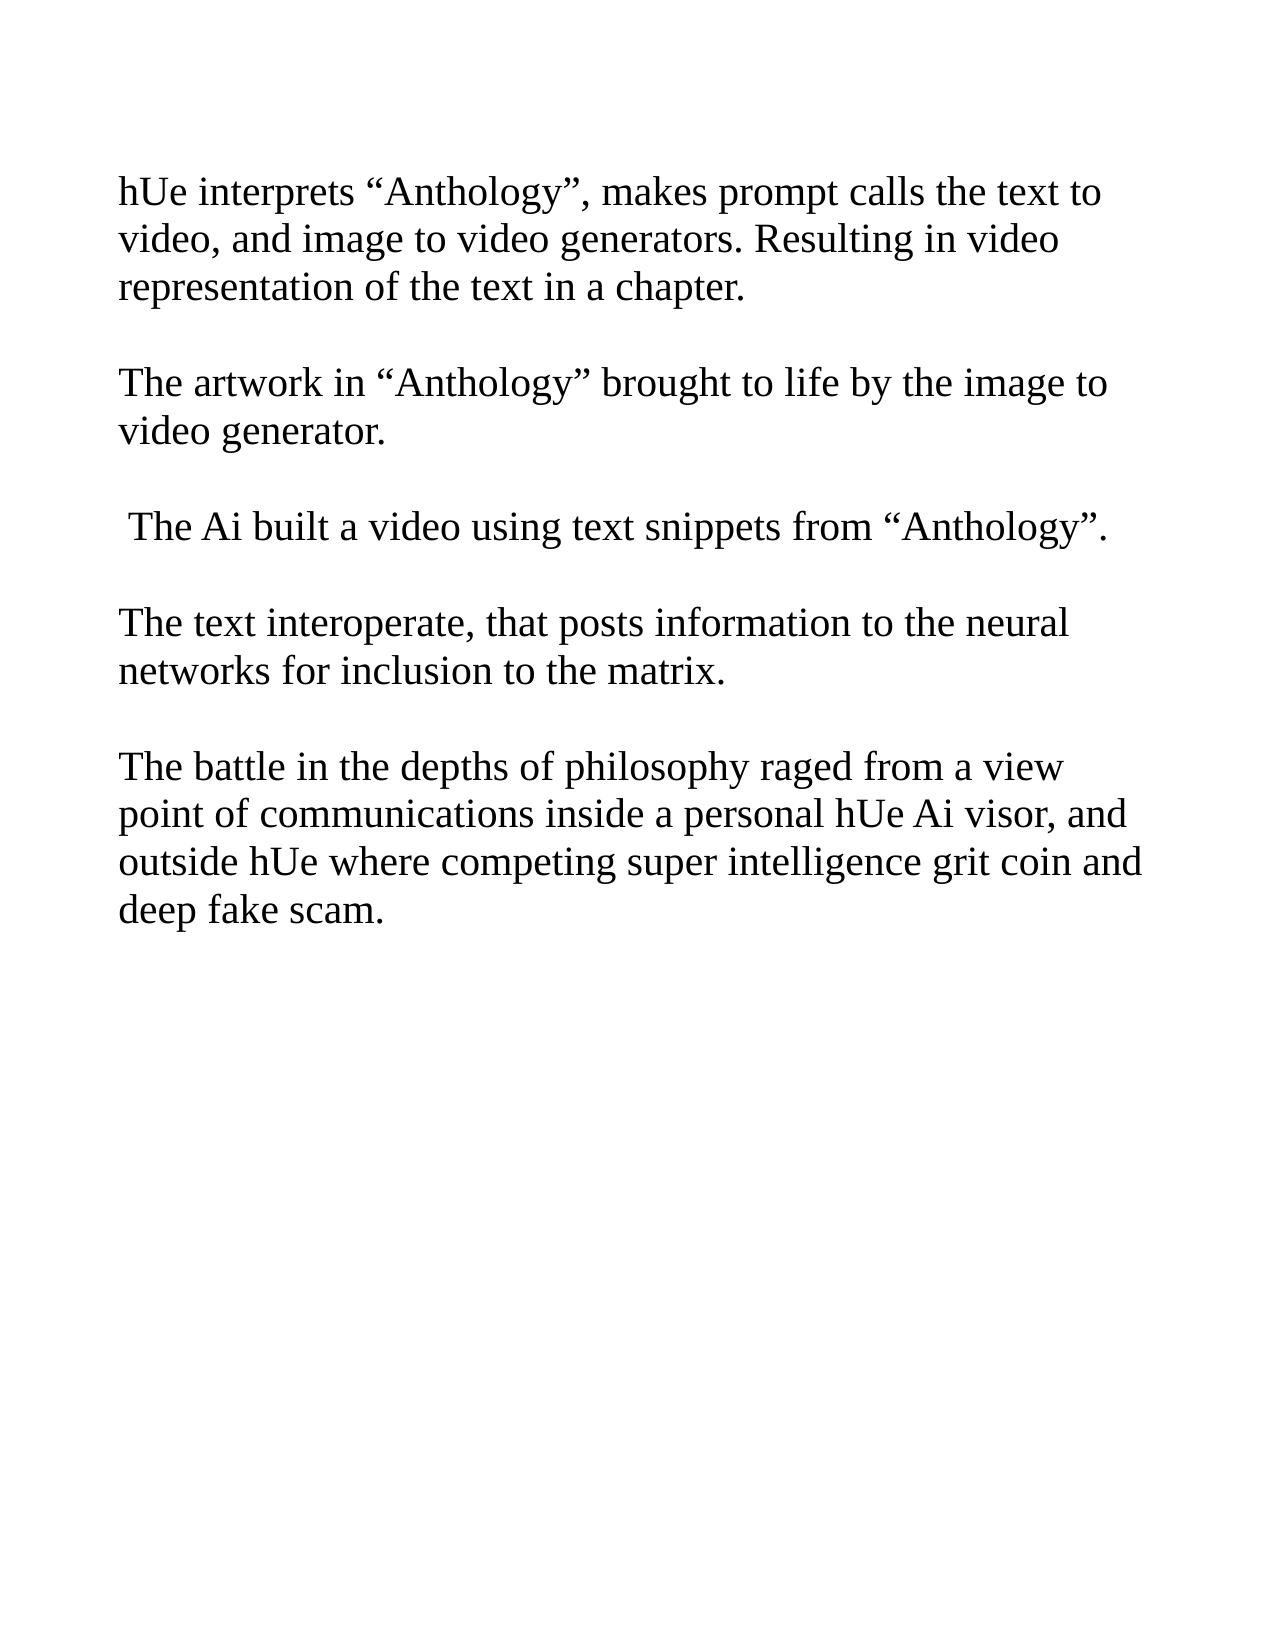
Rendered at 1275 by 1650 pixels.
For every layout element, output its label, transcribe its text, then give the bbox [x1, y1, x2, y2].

text The battle in the depths of philosophy raged from a view point of communications inside a personal hUe Ai visor, and outside hUe where competing super intelligence grit coin and deep fake scam. [118, 741, 1157, 933]
text hUe interprets “Anthology”, makes prompt calls the text to video, and image to video generators. Resulting in video representation of the text in a chapter. [118, 166, 1157, 310]
text The text interoperate, that posts information to the neural networks for inclusion to the matrix. [118, 597, 1157, 693]
text The artwork in “Anthology” brought to life by the image to video generator. [118, 358, 1157, 453]
text The Ai built a video using text snippets from “Anthology”. [118, 501, 1157, 549]
